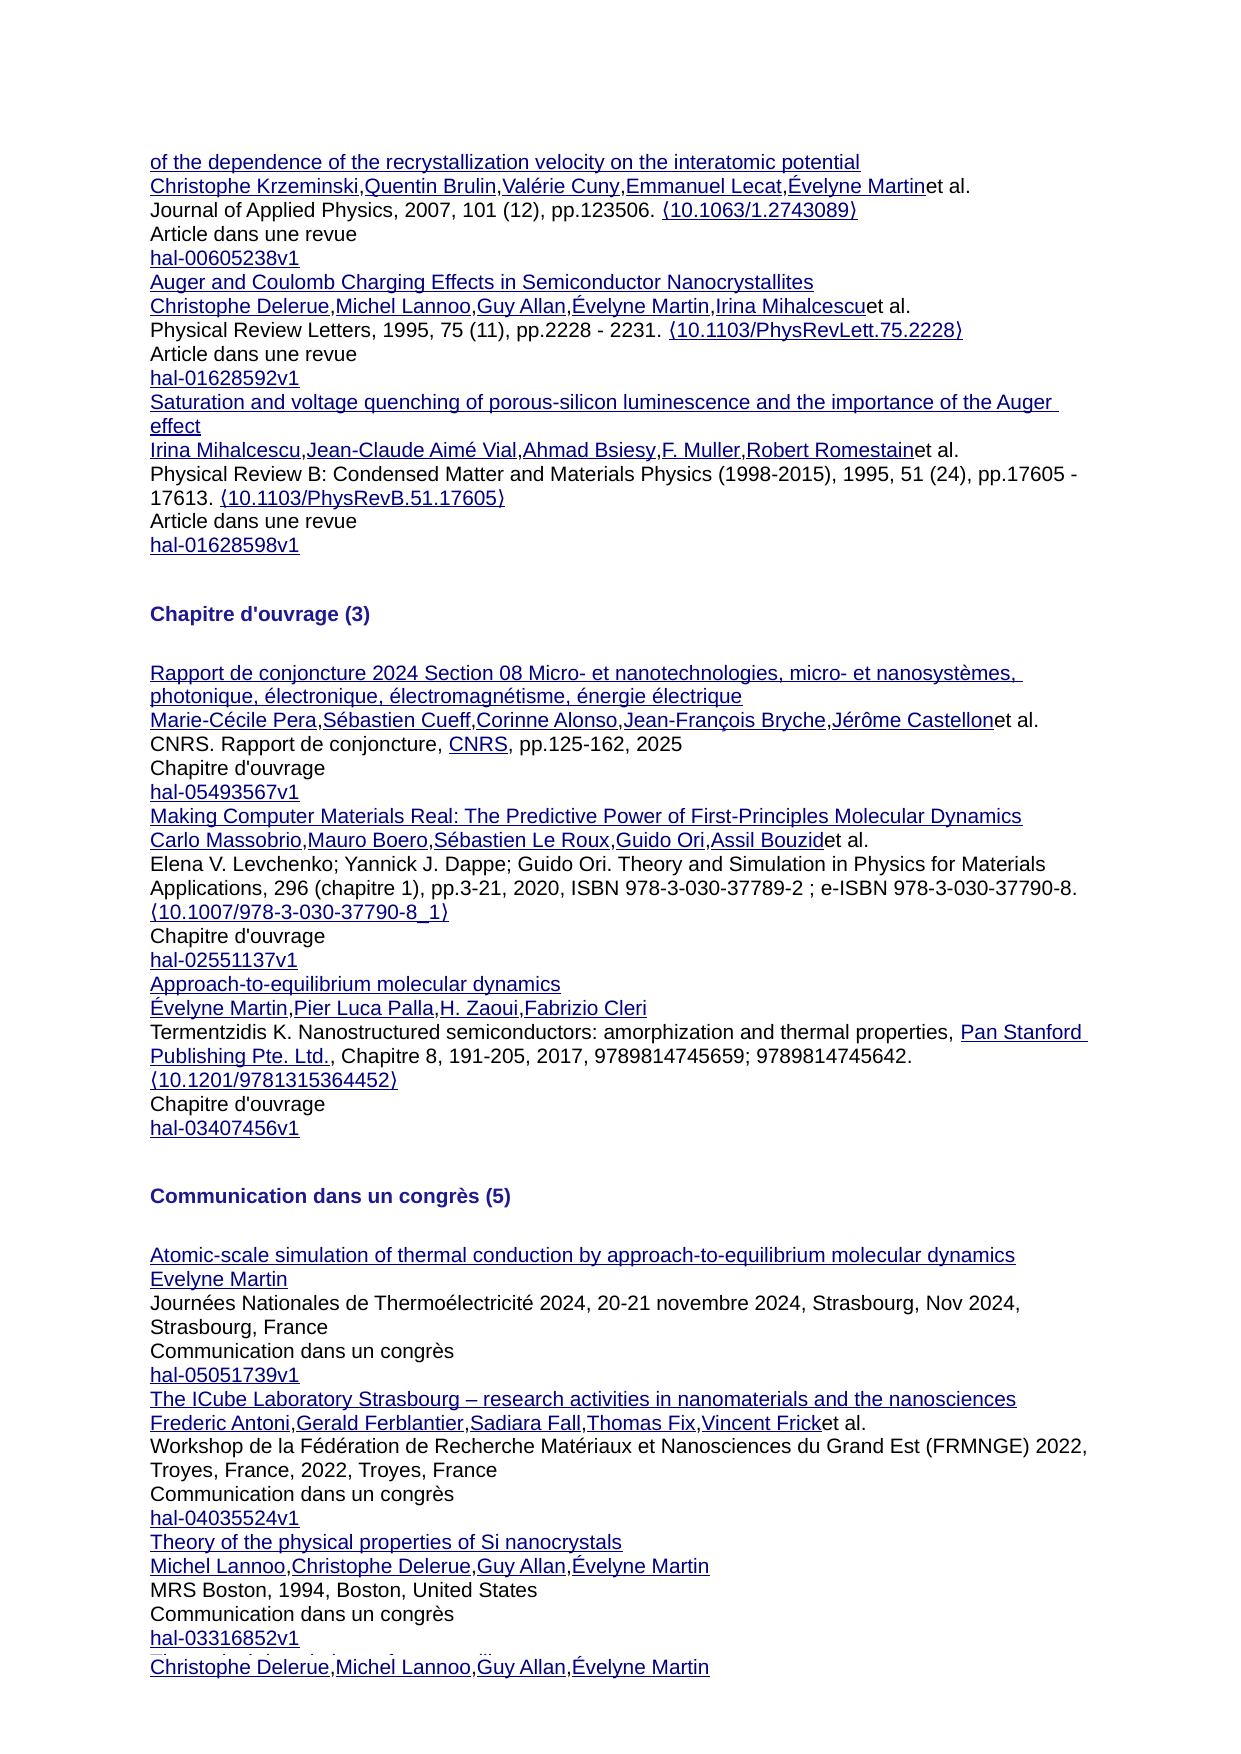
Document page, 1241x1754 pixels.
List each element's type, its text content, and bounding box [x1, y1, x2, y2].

table_header Atomic-scale simulation of thermal conduction by approach-to-equilibrium molecular dynamics Evelyne Martin Journées Nationales de Thermoélectricité 2024, 20-21 novembre 2024, Strasbourg, Nov 2024, Strasbourg, France Communication dans un congrès hal-05051739v1 [150, 1243, 1090, 1386]
table_cell The ICube Laboratory Strasbourg – research activities in nanomaterials and the nanosciences Frederic Antoni,Gerald Ferblantier,Sadiara Fall,Thomas Fix,Vincent Fricket al. Workshop de la Fédération de Recherche Matériaux et Nanosciences du Grand Est (FRMNGE) 2022, Troyes, France, 2022, Troyes, France Communication dans un congrès hal-04035524v1 [150, 1386, 1090, 1530]
table_cell Approach-to-equilibrium molecular dynamics Évelyne Martin,Pier Luca Palla,H. Zaoui,Fabrizio Cleri Termentzidis K. Nanostructured semiconductors: amorphization and thermal properties, Pan Stanford Publishing Pte. Ltd., Chapitre 8, 191-205, 2017, 9789814745659; 9789814745642. ⟨10.1201/9781315364452⟩ Chapitre d'ouvrage hal-03407456v1 [150, 972, 1090, 1139]
table_cell Theory of the physical properties of Si nanocrystals Michel Lannoo,Christophe Delerue,Guy Allan,Évelyne Martin MRS Boston, 1994, Boston, United States Communication dans un congrès hal-03316852v1 [150, 1530, 1090, 1650]
table_header Rapport de conjoncture 2024 Section 08 Micro- et nanotechnologies, micro- et nanosystèmes, photonique, électronique, électromagnétisme, énergie électrique Marie-Cécile Pera,Sébastien Cueff,Corinne Alonso,Jean-François Bryche,Jérôme Castellonet al. CNRS. Rapport de conjoncture, CNRS, pp.125-162, 2025 Chapitre d'ouvrage hal-05493567v1 [150, 660, 1090, 804]
table_cell Making Computer Materials Real: The Predictive Power of First-Principles Molecular Dynamics Carlo Massobrio,Mauro Boero,Sébastien Le Roux,Guido Ori,Assil Bouzidet al. Elena V. Levchenko; Yannick J. Dappe; Guido Ori. Theory and Simulation in Physics for Materials Applications, 296 (chapitre 1), pp.3-21, 2020, ISBN 978-3-030-37789-2 ; e-ISBN 978-3-030-37790-8. ⟨10.1007/978-3-030-37790-8_1⟩ Chapitre d'ouvrage hal-02551137v1 [150, 804, 1090, 972]
table_cell Auger and Coulomb Charging Effects in Semiconductor Nanocrystallites Christophe Delerue,Michel Lannoo,Guy Allan,Évelyne Martin,Irina Mihalcescuet al. Physical Review Letters, 1995, 75 (11), pp.2228 - 2231. ⟨10.1103/PhysRevLett.75.2228⟩ Article dans une revue hal-01628592v1 [150, 270, 1090, 389]
subtitle Communication dans un congrès (5) [150, 1184, 1090, 1208]
subtitle Chapitre d'ouvrage (3) [150, 602, 1090, 626]
table_cell Saturation and voltage quenching of porous-silicon luminescence and the importance of the Auger effect Irina Mihalcescu,Jean-Claude Aimé Vial,Ahmad Bsiesy,F. Muller,Robert Romestainet al. Physical Review B: Condensed Matter and Materials Physics (1998-2015), 1995, 51 (24), pp.17605 - 17613. ⟨10.1103/PhysRevB.51.17605⟩ Article dans une revue hal-01628598v1 [150, 390, 1090, 557]
table_cell Molecular dynamics simulation of the recrystallization of amorphous Si layers: Comprehensive study of the dependence of the recrystallization velocity on the interatomic potential Christophe Krzeminski,Quentin Brulin,Valérie Cuny,Emmanuel Lecat,Évelyne Martinet al. Journal of Applied Physics, 2007, 101 (12), pp.123506. ⟨10.1063/1.2743089⟩ Article dans une revue hal-00605238v1 [150, 150, 1090, 270]
table_cell Theoretical descriptions of porous silicon Christophe Delerue,Michel Lannoo,Guy Allan,Évelyne Martin E-MRS Strasbourg, 1994, Strasbourg, France Communication dans un congrès hal-03316848v1 [150, 1650, 1090, 1679]
